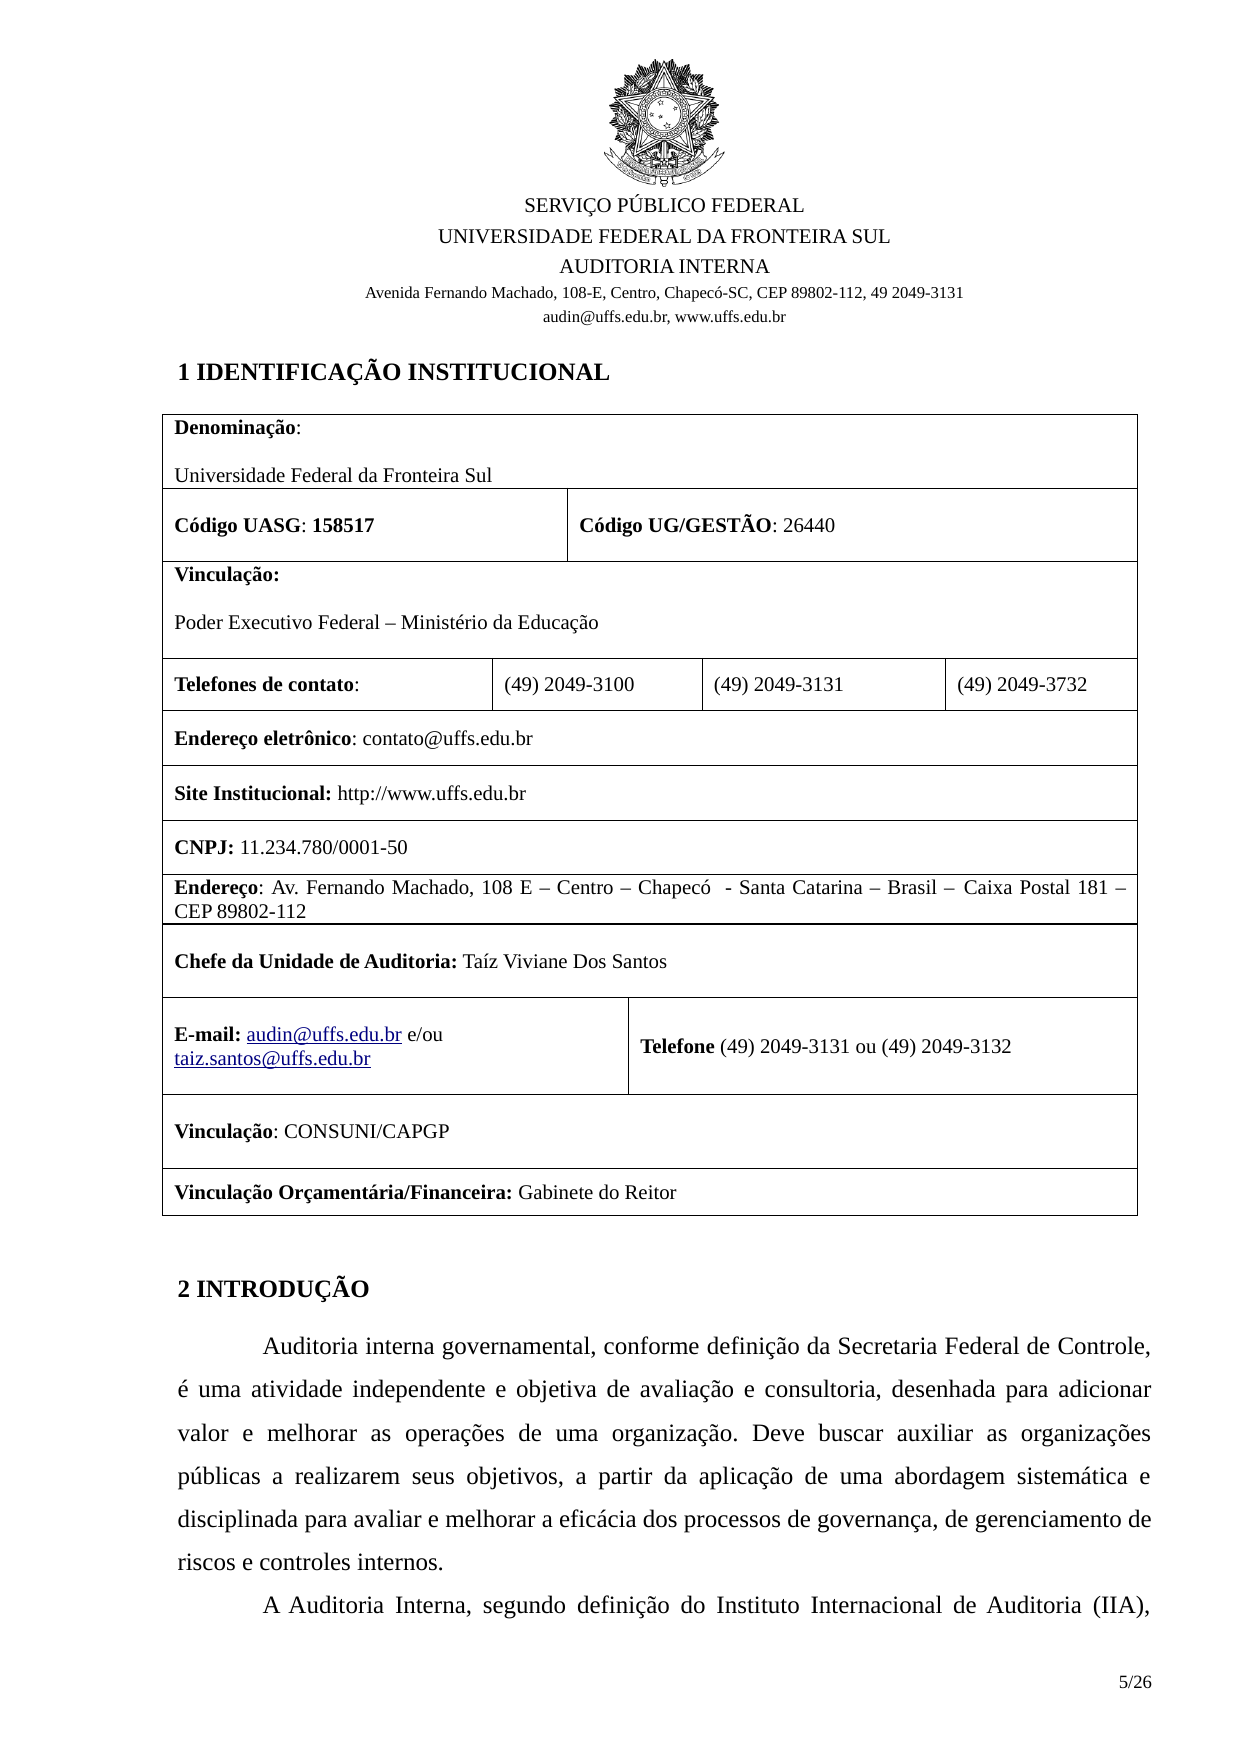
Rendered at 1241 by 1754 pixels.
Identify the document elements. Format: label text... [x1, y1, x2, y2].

table_cell Vinculação Orçamentária/Financeira: Gabinete do Reitor [163, 1169, 1137, 1215]
table_cell (49) 2049-3131 [703, 659, 945, 709]
table_header Denominação: Universidade Federal da Fronteira Sul [163, 415, 1137, 487]
table_cell Código UASG: 158517 [163, 489, 567, 561]
table_cell Código UG/GESTÃO: 26440 [568, 489, 1137, 561]
table_header Chefe da Unidade de Auditoria: Taíz Viviane Dos Santos [163, 925, 1137, 997]
table_cell E-mail: audin@uffs.edu.br e/ou taiz.santos@uffs.edu.br [163, 998, 628, 1094]
table_cell Telefones de contato: [163, 659, 492, 709]
table_cell Telefone (49) 2049-3131 ou (49) 2049-3132 [629, 998, 1137, 1094]
table_cell Vinculação: CONSUNI/CAPGP [163, 1095, 1137, 1167]
table_cell Vinculação: Poder Executivo Federal – Ministério da Educação [163, 562, 1137, 658]
text A Auditoria Interna, segundo definição do Instituto Internacional de Auditoria (IIA), [177, 1590, 1152, 1619]
table_cell Endereço eletrônico: contato@uffs.edu.br [163, 711, 1137, 765]
subtitle 1 IDENTIFICAÇÃO INSTITUCIONAL [177, 357, 1152, 385]
text Auditoria interna governamental, conforme definição da Secretaria Federal de Controle, é uma atividade independente e objetiva de avaliação e consultoria, desenhada para adicionar valor e melhorar as operações de uma organização. Deve buscar auxiliar as organizações públicas a realizarem seus objetivos, a partir da aplicação de uma abordagem sistemática e disciplinada para avaliar e melhorar a eficácia dos processos de governança, de gerenciamento de riscos e controles internos. [177, 1331, 1152, 1576]
table_cell (49) 2049-3732 [946, 659, 1137, 709]
table_cell Site Institucional: http://www.uffs.edu.br [163, 766, 1137, 819]
table_cell (49) 2049-3100 [493, 659, 702, 709]
subtitle 2 INTRODUÇÃO [177, 1274, 1152, 1303]
table_cell CNPJ: 11.234.780/0001-50 [163, 821, 1137, 873]
table_cell Endereço: Av. Fernando Machado, 108 E – Centro – Chapecó - Santa Catarina – Brasil – Caixa Postal 181 – CEP 89802-112 [163, 875, 1137, 923]
